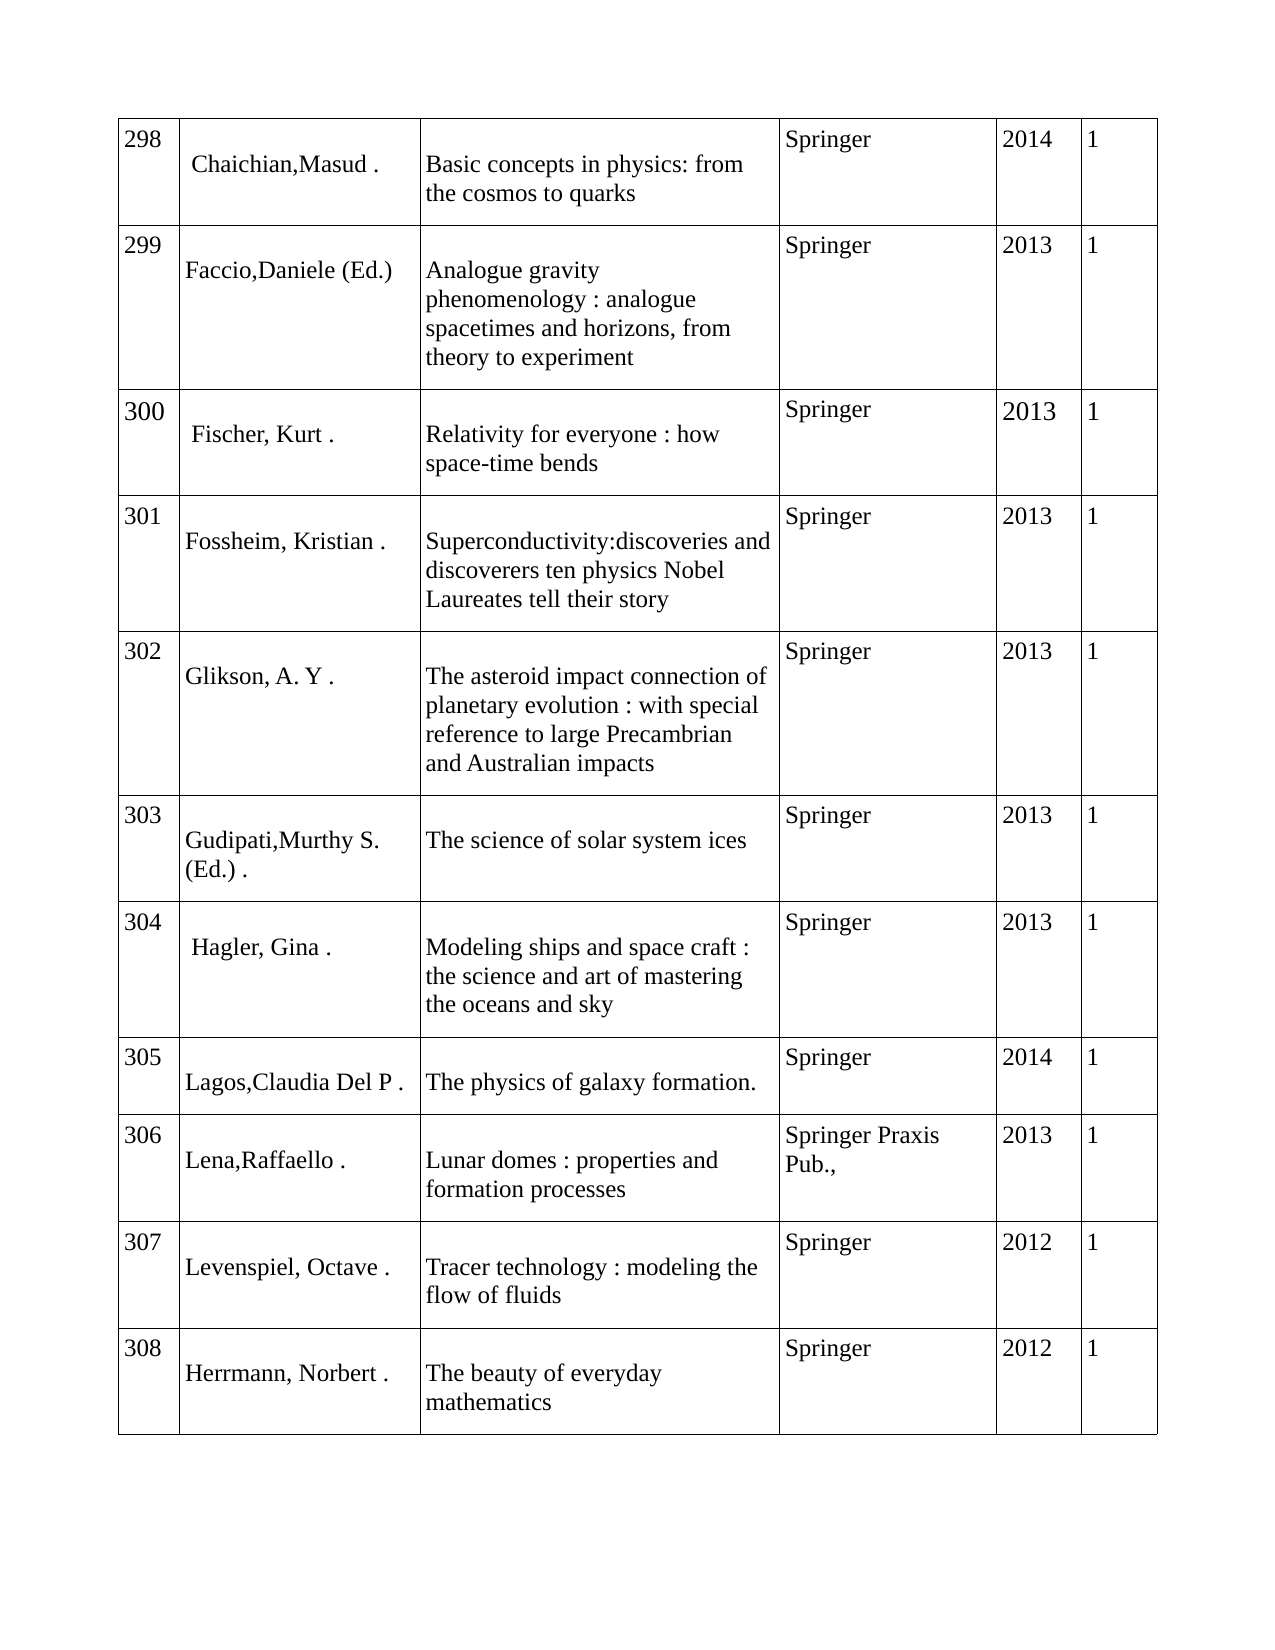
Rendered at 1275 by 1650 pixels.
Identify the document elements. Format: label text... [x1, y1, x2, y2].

table_cell 2014 [997, 119, 1081, 225]
table_cell Fischer, Kurt . [180, 390, 420, 495]
table_cell The beauty of everyday mathematics [421, 1329, 779, 1434]
table_cell 1 [1082, 796, 1157, 901]
table_cell 2013 [997, 902, 1081, 1037]
table_cell 1 [1082, 1115, 1157, 1221]
table_cell 302 [119, 632, 179, 795]
table_cell 2012 [997, 1329, 1081, 1434]
table_cell Hagler, Gina . [180, 902, 420, 1037]
table_cell 301 [119, 496, 179, 631]
table_cell Faccio,Daniele (Ed.) [180, 226, 420, 389]
table_cell Basic concepts in physics: from the cosmos to quarks [421, 119, 779, 225]
table_cell Springer [780, 1038, 996, 1114]
table_cell The asteroid impact connection of planetary evolution : with special reference to large Precambrian and Australian impacts [421, 632, 779, 795]
table_cell 300 [119, 390, 179, 495]
table_cell 305 [119, 1038, 179, 1114]
table_cell 308 [119, 1329, 179, 1434]
table_cell Modeling ships and space craft : the science and art of mastering the oceans and sky [421, 902, 779, 1037]
table_cell 299 [119, 226, 179, 389]
table_cell 304 [119, 902, 179, 1037]
table_cell Herrmann, Norbert . [180, 1329, 420, 1434]
table_cell Levenspiel, Octave . [180, 1222, 420, 1327]
table_cell Lena,Raffaello . [180, 1115, 420, 1221]
table_cell Springer [780, 632, 996, 795]
table_cell Springer [780, 119, 996, 225]
table_cell 2013 [997, 796, 1081, 901]
table_cell Relativity for everyone : how space-time bends [421, 390, 779, 495]
table_cell 1 [1082, 119, 1157, 225]
table_cell 1 [1082, 632, 1157, 795]
table_cell Fossheim, Kristian . [180, 496, 420, 631]
table_cell Lagos,Claudia Del P . [180, 1038, 420, 1114]
table_cell 1 [1082, 390, 1157, 495]
table_cell Lunar domes : properties and formation processes [421, 1115, 779, 1221]
table_cell 1 [1082, 1329, 1157, 1434]
table_cell 1 [1082, 1222, 1157, 1327]
table_cell The science of solar system ices [421, 796, 779, 901]
table_cell Springer Praxis Pub., [780, 1115, 996, 1221]
table_cell 306 [119, 1115, 179, 1221]
table_cell 1 [1082, 226, 1157, 389]
table_cell Springer [780, 796, 996, 901]
table_cell 2013 [997, 390, 1081, 495]
table_cell 2013 [997, 632, 1081, 795]
table_cell 2013 [997, 1115, 1081, 1221]
table_cell Analogue gravity phenomenology : analogue spacetimes and horizons, from theory to experiment [421, 226, 779, 389]
table_cell Superconductivity:discoveries and discoverers ten physics Nobel Laureates tell their story [421, 496, 779, 631]
table_cell 2013 [997, 496, 1081, 631]
table_cell Gudipati,Murthy S.(Ed.) . [180, 796, 420, 901]
table_cell Springer [780, 1329, 996, 1434]
table_cell Glikson, A. Y . [180, 632, 420, 795]
table_cell Tracer technology : modeling the flow of fluids [421, 1222, 779, 1327]
table_cell 1 [1082, 902, 1157, 1037]
table_cell 303 [119, 796, 179, 901]
table_cell Springer [780, 1222, 996, 1327]
table_cell 2012 [997, 1222, 1081, 1327]
table_cell Springer [780, 390, 996, 495]
table_cell Chaichian,Masud . [180, 119, 420, 225]
table_cell 307 [119, 1222, 179, 1327]
table_cell 1 [1082, 496, 1157, 631]
table_cell 2013 [997, 226, 1081, 389]
table_cell 2014 [997, 1038, 1081, 1114]
table_cell Springer [780, 226, 996, 389]
table_cell The physics of galaxy formation. [421, 1038, 779, 1114]
table_cell Springer [780, 902, 996, 1037]
table_cell 1 [1082, 1038, 1157, 1114]
table_cell 298 [119, 119, 179, 225]
table_cell Springer [780, 496, 996, 631]
